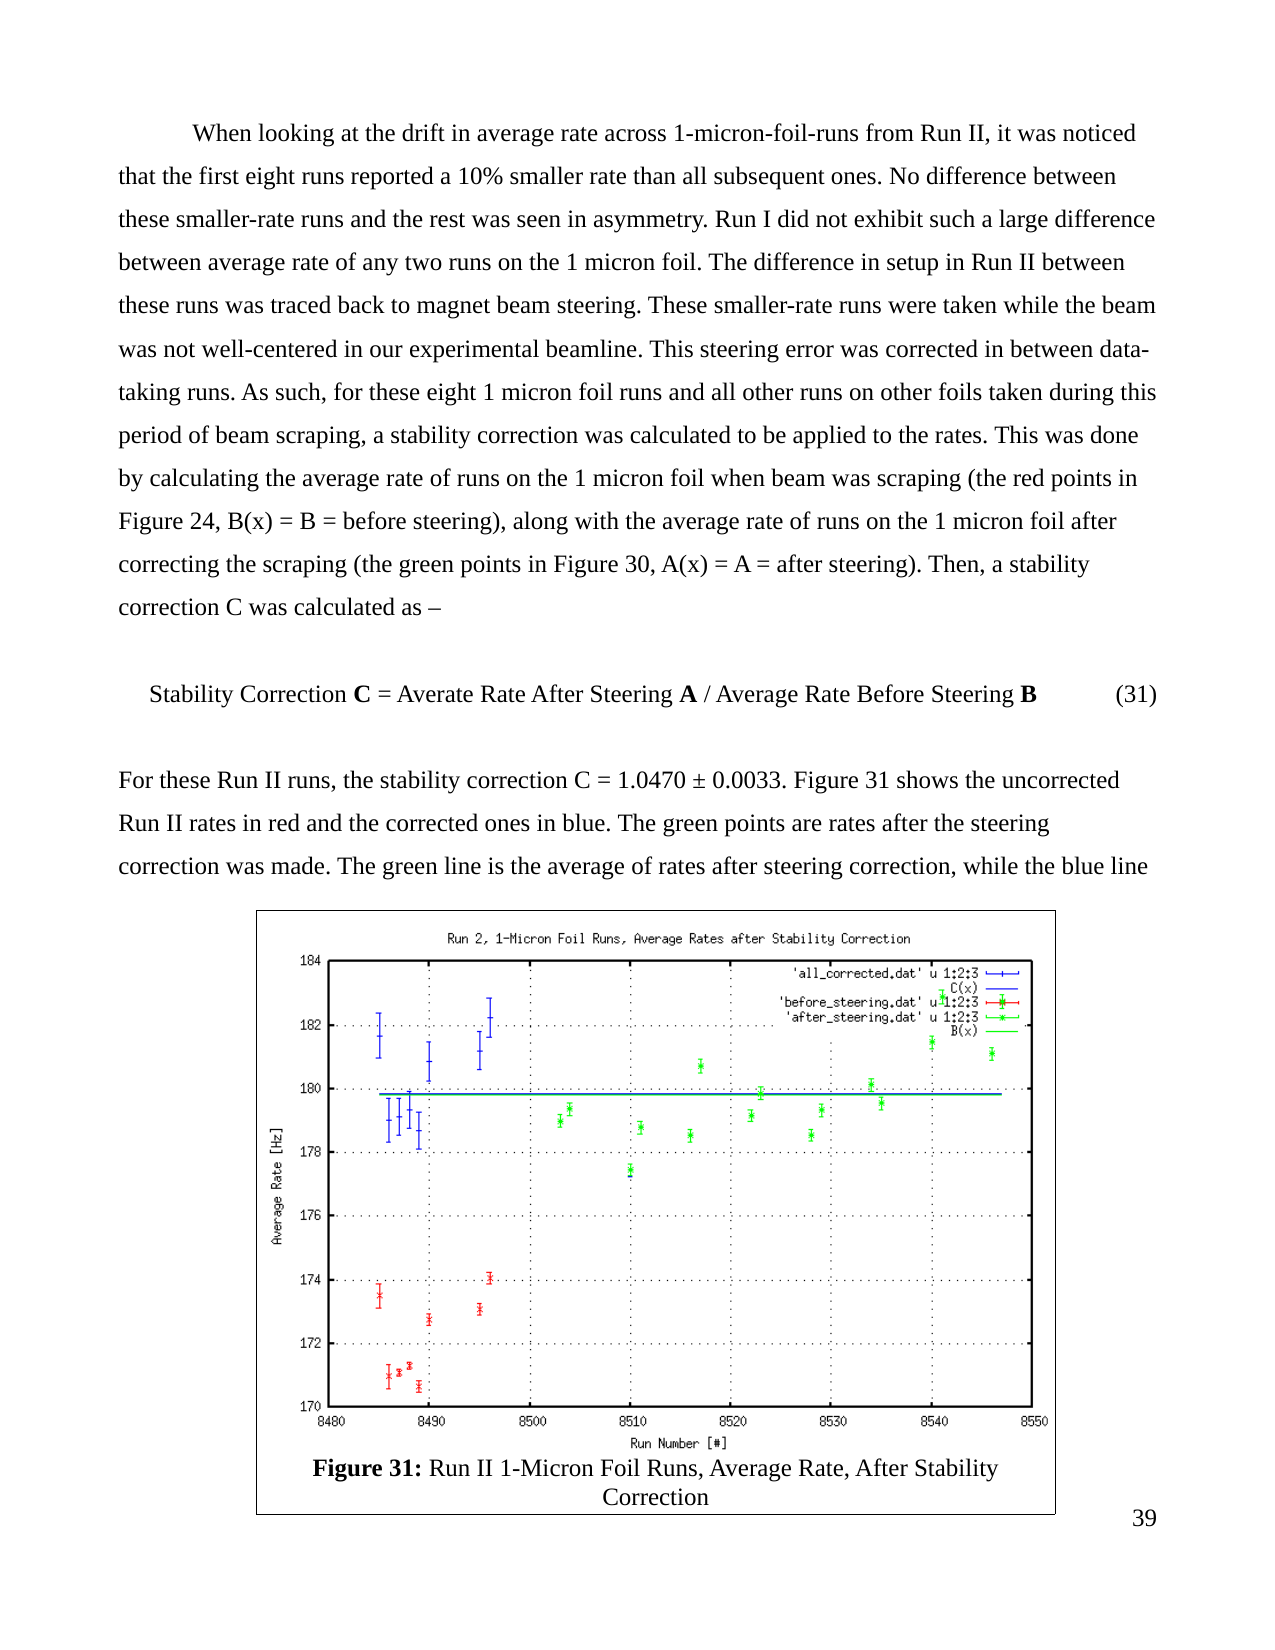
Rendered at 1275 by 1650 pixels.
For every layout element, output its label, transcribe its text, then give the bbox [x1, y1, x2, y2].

text Stability Correction C = Averate Rate After Steering A / Average Rate Before Steering B (31) [118, 679, 1157, 707]
text Figure 31: Run II 1-Micron Foil Runs, Average Rate, After Stability Correction [259, 926, 1052, 1511]
picture [263, 926, 1048, 1454]
text For these Run II runs, the stability correction C = 1.0470 ± 0.0033. Figure 31 shows the uncorrected Run II rates in red and the corrected ones in blue. The green points are rates after the steering correction was made. The green line is the average of rates after steering correction, while the blue line [118, 765, 1157, 880]
text When looking at the drift in average rate across 1-micron-foil-runs from Run II, it was noticed that the first eight runs reported a 10% smaller rate than all subsequent ones. No difference between these smaller-rate runs and the rest was seen in asymmetry. Run I did not exhibit such a large difference between average rate of any two runs on the 1 micron foil. The difference in setup in Run II between these runs was traced back to magnet beam steering. These smaller-rate runs were taken while the beam was not well-centered in our experimental beamline. This steering error was corrected in between data-taking runs. As such, for these eight 1 micron foil runs and all other runs on other foils taken during this period of beam scraping, a stability correction was calculated to be applied to the rates. This was done by calculating the average rate of runs on the 1 micron foil when beam was scraping (the red points in Figure 24, B(x) = B = before steering), along with the average rate of runs on the 1 micron foil after correcting the scraping (the green points in Figure 30, A(x) = A = after steering). Then, a stability correction C was calculated as – [118, 118, 1157, 621]
